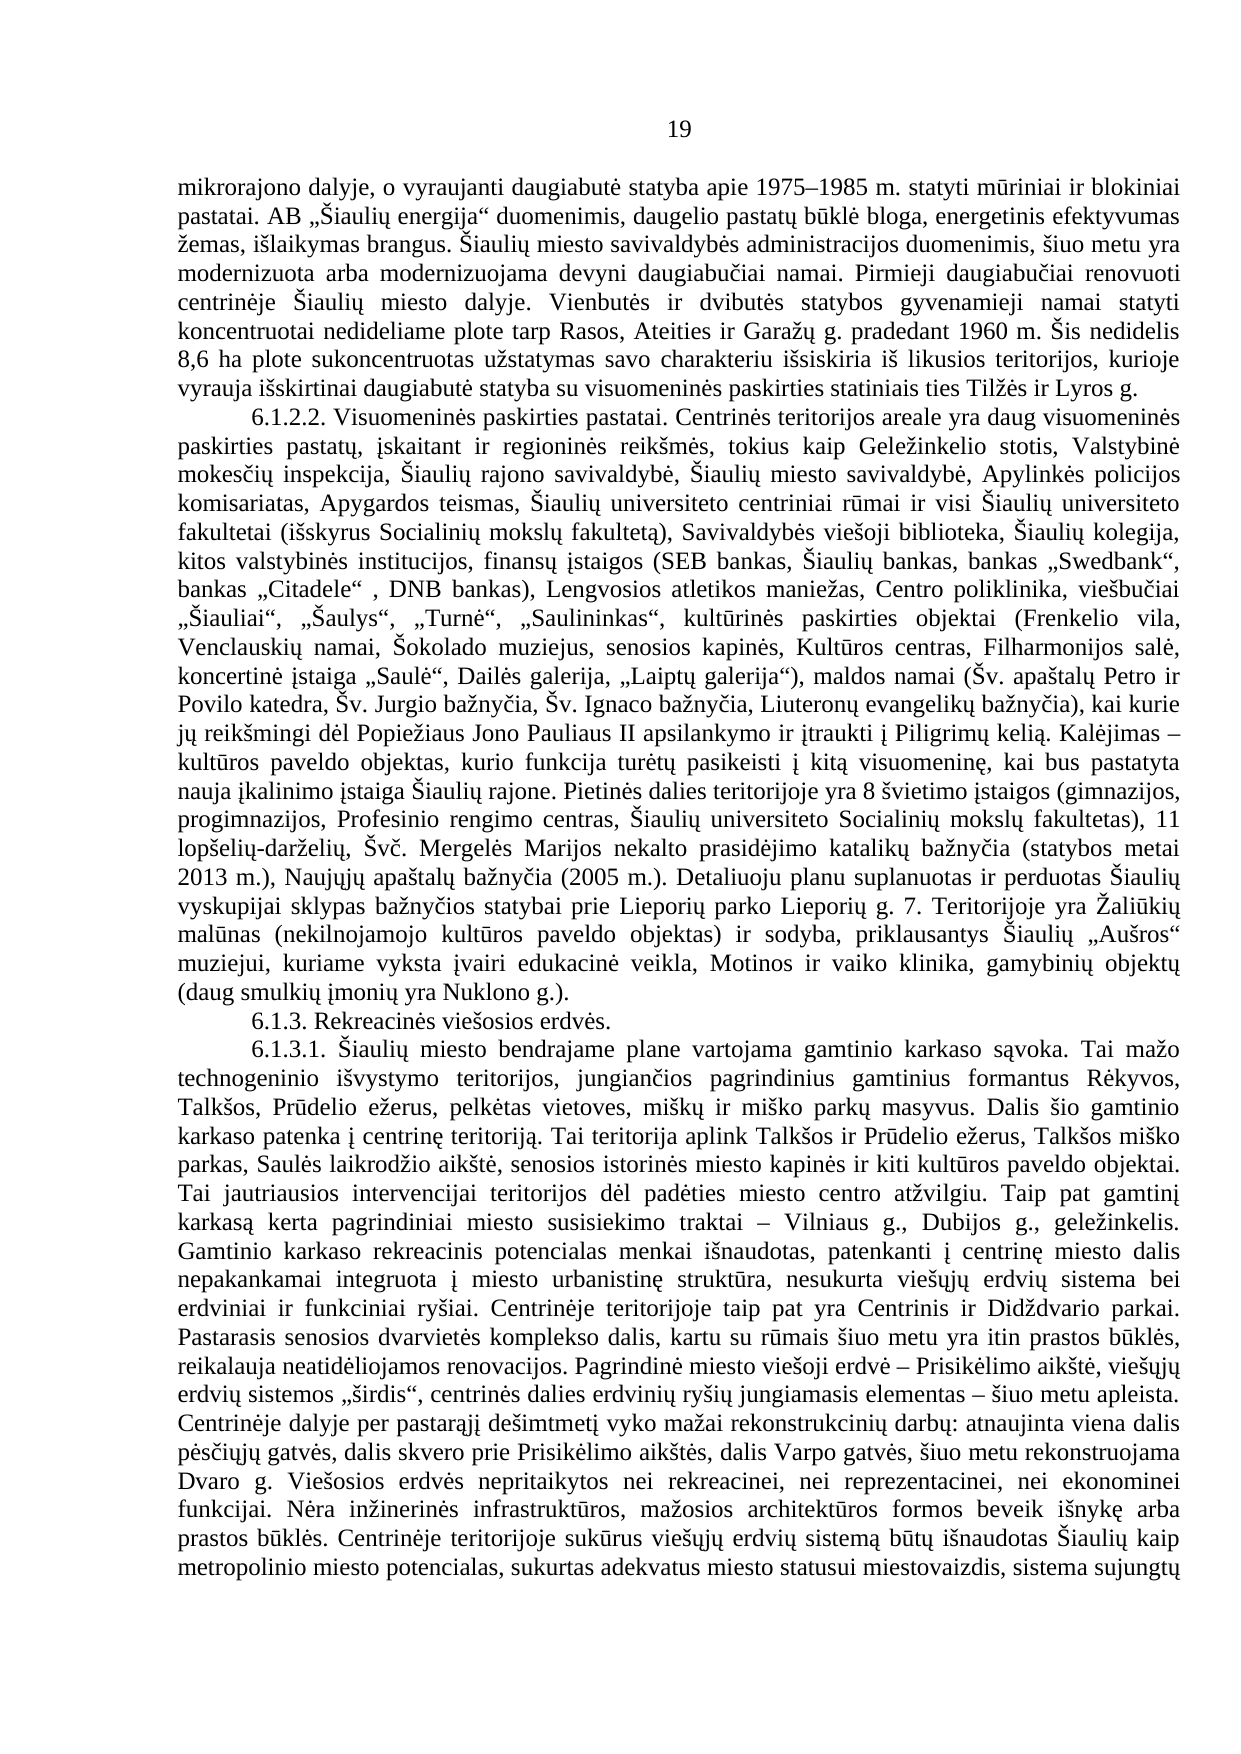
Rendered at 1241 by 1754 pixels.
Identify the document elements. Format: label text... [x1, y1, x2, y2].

text 6.1.2.2. Visuomeninės paskirties pastatai. Centrinės teritorijos areale yra daug visuomeninės paskirties pastatų, įskaitant ir regioninės reikšmės, tokius kaip Geležinkelio stotis, Valstybinė mokesčių inspekcija, Šiaulių rajono savivaldybė, Šiaulių miesto savivaldybė, Apylinkės policijos komisariatas, Apygardos teismas, Šiaulių universiteto centriniai rūmai ir visi Šiaulių universiteto fakultetai (išskyrus Socialinių mokslų fakultetą), Savivaldybės viešoji biblioteka, Šiaulių kolegija, kitos valstybinės institucijos, finansų įstaigos (SEB bankas, Šiaulių bankas, bankas „Swedbank“, bankas „Citadele“ , DNB bankas), Lengvosios atletikos maniežas, Centro poliklinika, viešbučiai „Šiauliai“, „Šaulys“, „Turnė“, „Saulininkas“, kultūrinės paskirties objektai (Frenkelio vila, Venclauskių namai, Šokolado muziejus, senosios kapinės, Kultūros centras, Filharmonijos salė, koncertinė įstaiga „Saulė“, Dailės galerija, „Laiptų galerija“), maldos namai (Šv. apaštalų Petro ir Povilo katedra, Šv. Jurgio bažnyčia, Šv. Ignaco bažnyčia, Liuteronų evangelikų bažnyčia), kai kurie jų reikšmingi dėl Popiežiaus Jono Pauliaus II apsilankymo ir įtraukti į Piligrimų kelią. Kalėjimas – kultūros paveldo objektas, kurio funkcija turėtų pasikeisti į kitą visuomeninę, kai bus pastatyta nauja įkalinimo įstaiga Šiaulių rajone. Pietinės dalies teritorijoje yra 8 švietimo įstaigos (gimnazijos, progimnazijos, Profesinio rengimo centras, Šiaulių universiteto Socialinių mokslų fakultetas), 11 lopšelių-darželių, Švč. Mergelės Marijos nekalto prasidėjimo katalikų bažnyčia (statybos metai 2013 m.), Naujųjų apaštalų bažnyčia (2005 m.). Detaliuoju planu suplanuotas ir perduotas Šiaulių vyskupijai sklypas bažnyčios statybai prie Lieporių parko Lieporių g. 7. Teritorijoje yra Žaliūkių malūnas (nekilnojamojo kultūros paveldo objektas) ir sodyba, priklausantys Šiaulių „Aušros“ muziejui, kuriame vyksta įvairi edukacinė veikla, Motinos ir vaiko klinika, gamybinių objektų (daug smulkių įmonių yra Nuklono g.). [177, 402, 1181, 1006]
text mikrorajono dalyje, o vyraujanti daugiabutė statyba apie 1975–1985 m. statyti mūriniai ir blokiniai pastatai. AB „Šiaulių energija“ duomenimis, daugelio pastatų būklė bloga, energetinis efektyvumas žemas, išlaikymas brangus. Šiaulių miesto savivaldybės administracijos duomenimis, šiuo metu yra modernizuota arba modernizuojama devyni daugiabučiai namai. Pirmieji daugiabučiai renovuoti centrinėje Šiaulių miesto dalyje. Vienbutės ir dvibutės statybos gyvenamieji namai statyti koncentruotai nedideliame plote tarp Rasos, Ateities ir Garažų g. pradedant 1960 m. Šis nedidelis 8,6 ha plote sukoncentruotas užstatymas savo charakteriu išsiskiria iš likusios teritorijos, kurioje vyrauja išskirtinai daugiabutė statyba su visuomeninės paskirties statiniais ties Tilžės ir Lyros g. [177, 172, 1181, 402]
text 6.1.3. Rekreacinės viešosios erdvės. [177, 1006, 1181, 1034]
text 6.1.3.1. Šiaulių miesto bendrajame plane vartojama gamtinio karkaso sąvoka. Tai mažo technogeninio išvystymo teritorijos, jungiančios pagrindinius gamtinius formantus Rėkyvos, Talkšos, Prūdelio ežerus, pelkėtas vietoves, miškų ir miško parkų masyvus. Dalis šio gamtinio karkaso patenka į centrinę teritoriją. Tai teritorija aplink Talkšos ir Prūdelio ežerus, Talkšos miško parkas, Saulės laikrodžio aikštė, senosios istorinės miesto kapinės ir kiti kultūros paveldo objektai. Tai jautriausios intervencijai teritorijos dėl padėties miesto centro atžvilgiu. Taip pat gamtinį karkasą kerta pagrindiniai miesto susisiekimo traktai – Vilniaus g., Dubijos g., geležinkelis. Gamtinio karkaso rekreacinis potencialas menkai išnaudotas, patenkanti į centrinę miesto dalis nepakankamai integruota į miesto urbanistinę struktūra, nesukurta viešųjų erdvių sistema bei erdviniai ir funkciniai ryšiai. Centrinėje teritorijoje taip pat yra Centrinis ir Didždvario parkai. Pastarasis senosios dvarvietės komplekso dalis, kartu su rūmais šiuo metu yra itin prastos būklės, reikalauja neatidėliojamos renovacijos. Pagrindinė miesto viešoji erdvė – Prisikėlimo aikštė, viešųjų erdvių sistemos „širdis“, centrinės dalies erdvinių ryšių jungiamasis elementas – šiuo metu apleista. Centrinėje dalyje per pastarąjį dešimtmetį vyko mažai rekonstrukcinių darbų: atnaujinta viena dalis pėsčiųjų gatvės, dalis skvero prie Prisikėlimo aikštės, dalis Varpo gatvės, šiuo metu rekonstruojama Dvaro g. Viešosios erdvės nepritaikytos nei rekreacinei, nei reprezentacinei, nei ekonominei funkcijai. Nėra inžinerinės infrastruktūros, mažosios architektūros formos beveik išnykę arba prastos būklės. Centrinėje teritorijoje sukūrus viešųjų erdvių sistemą būtų išnaudotas Šiaulių kaip metropolinio miesto potencialas, sukurtas adekvatus miesto statusui miestovaizdis, sistema sujungtų [177, 1034, 1181, 1581]
